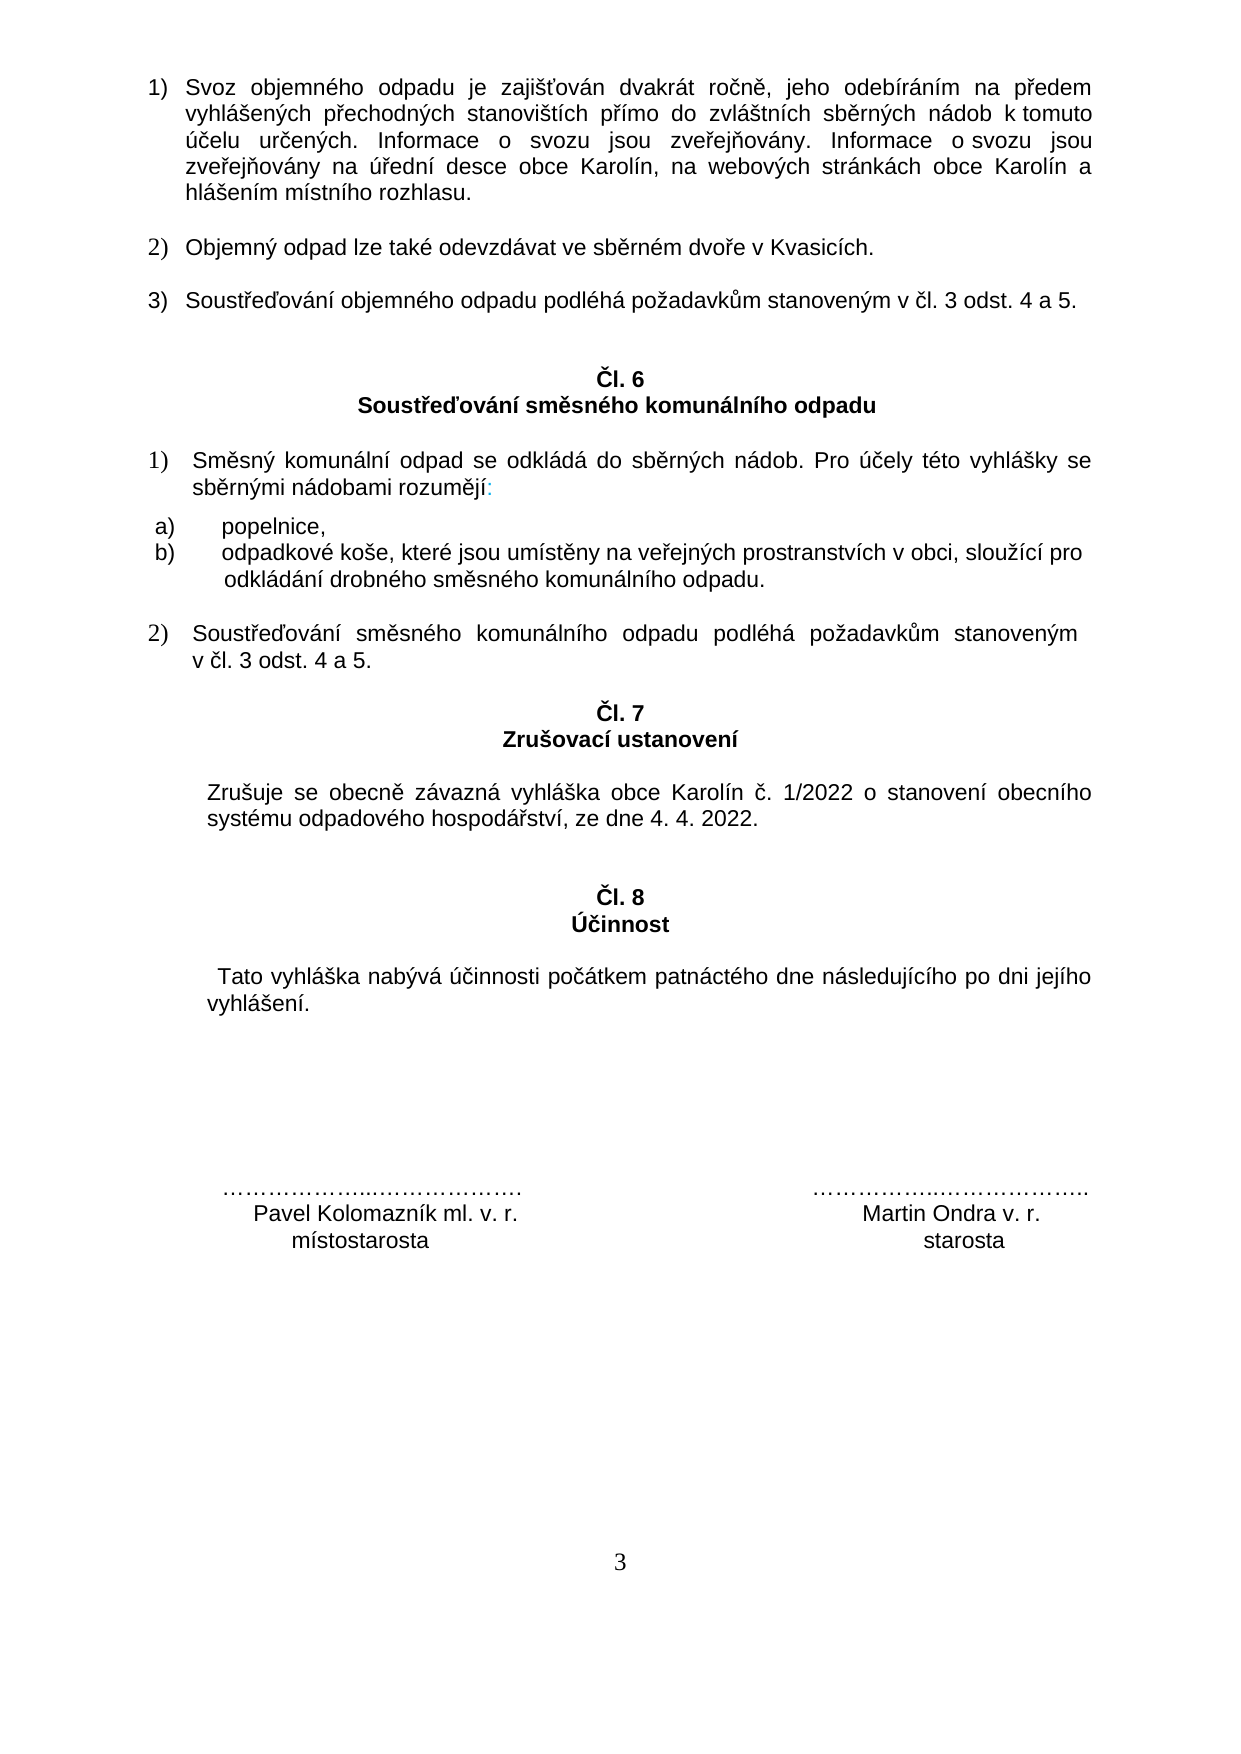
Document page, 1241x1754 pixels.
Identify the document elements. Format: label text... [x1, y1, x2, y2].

text Pavel Kolomazník ml. v. r. Martin Ondra v. r. [148, 1200, 1092, 1227]
text Soustřeďování směsného komunálního odpadu [148, 392, 1092, 419]
text ………………...………………. ……………..……………….. [221, 1174, 1092, 1200]
text místostarosta starosta [221, 1227, 1092, 1253]
list Směsný komunální odpad se odkládá do sběrných nádob. Pro účely této vyhlášky se sběrnými nádobami rozumějí: [148, 445, 1092, 500]
text Čl. 6 [148, 366, 1092, 392]
list Soustřeďování objemného odpadu podléhá požadavkům stanoveným v čl. 3 odst. 4 a 5. [148, 287, 1092, 313]
list popelnice, [148, 513, 1092, 539]
text Účinnost [148, 911, 1092, 937]
text Čl. 7 [148, 700, 1092, 726]
text Zrušuje se obecně závazná vyhláška obce Karolín č. 1/2022 o stanovení obecního systému odpadového hospodářství, ze dne 4. 4. 2022. [207, 779, 1092, 831]
text Tato vyhláška nabývá účinnosti počátkem patnáctého dne následujícího po dni jejího vyhlášení. [162, 963, 1092, 1016]
text Čl. 8 [148, 884, 1092, 911]
list Svoz objemného odpadu je zajišťován dvakrát ročně, jeho odebíráním na předem vyhlášených přechodných stanovištích přímo do zvláštních sběrných nádob k tomuto účelu určených. Informace o svozu jsou zveřejňovány. Informace o svozu jsou zveřejňovány na úřední desce obce Karolín, na webových stránkách obce Karolín a hlášením místního rozhlasu. [148, 74, 1092, 206]
list Objemný odpad lze také odevzdávat ve sběrném dvoře v Kvasicích. [148, 232, 1092, 261]
list odpadkové koše, které jsou umístěny na veřejných prostranstvích v obci, sloužící pro [148, 539, 1092, 566]
text Zrušovací ustanovení [148, 726, 1092, 752]
text odkládání drobného směsného komunálního odpadu. [192, 566, 1092, 592]
list Soustřeďování směsného komunálního odpadu podléhá požadavkům stanoveným v čl. 3 odst. 4 a 5. [148, 618, 1092, 673]
